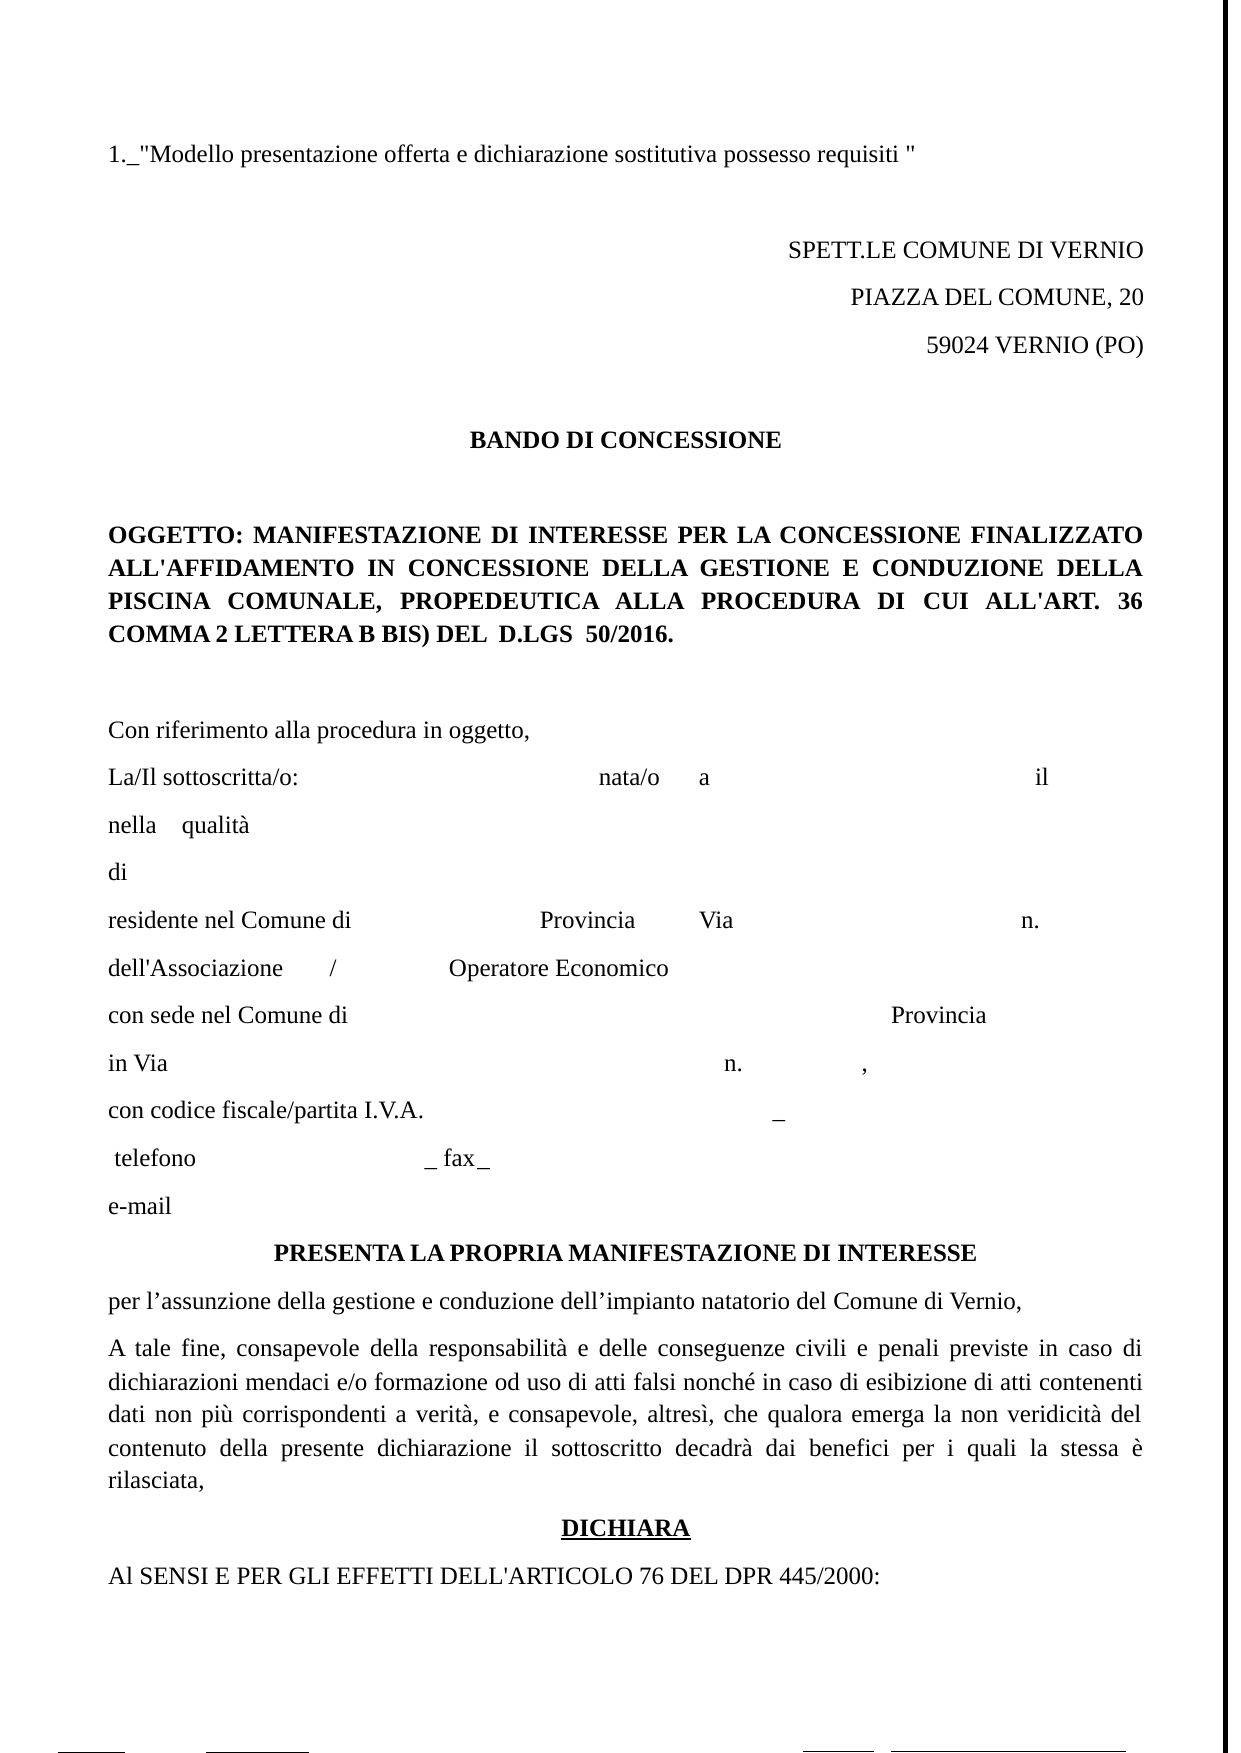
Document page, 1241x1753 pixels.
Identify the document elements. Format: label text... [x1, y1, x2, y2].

text Al SENSI E PER GLI EFFETTI DELL'ARTICOLO 76 DEL DPR 445/2000: [108, 1561, 1144, 1589]
text in Via n. , [108, 1048, 1144, 1077]
text per l’assunzione della gestione e conduzione dell’impianto natatorio del Comune di Vernio, [108, 1286, 1144, 1315]
text dell'Associazione / Operatore Economico [108, 953, 1144, 981]
text con sede nel Comune di Provincia [108, 1000, 1144, 1029]
text residente nel Comune di Provincia Via n. [108, 905, 1144, 934]
text A tale fine, consapevole della responsabilità e delle conseguenze civili e penali previste in caso di dichiarazioni mendaci e/o formazione od uso di atti falsi nonché in caso di esibizione di atti contenenti dati non più corrispondenti a verità, e consapevole, altresì, che qualora emerga la non veridicità del contenuto della presente dichiarazione il sottoscritto decadrà dai benefici per i quali la stessa è rilasciata, [108, 1333, 1144, 1494]
text Con riferimento alla procedura in oggetto, [108, 715, 1144, 743]
text di [108, 857, 1144, 886]
text PRESENTA LA PROPRIA MANIFESTAZIONE DI INTERESSE [108, 1238, 1144, 1267]
text e-mail [108, 1191, 1144, 1219]
text 1._"Modello presentazione offerta e dichiarazione sostitutiva possesso requisiti " [108, 139, 1144, 168]
text 59024 VERNIO (PO) [108, 330, 1144, 359]
text DICHIARA [108, 1513, 1144, 1542]
text con codice fiscale/partita I.V.A. _ [108, 1096, 1144, 1124]
text BANDO DI CONCESSIONE [108, 425, 1144, 454]
text telefono _ fax _ [108, 1143, 1144, 1172]
text OGGETTO: MANIFESTAZIONE DI INTERESSE PER LA CONCESSIONE FINALIZZATO ALL'AFFIDAMENTO IN CONCESSIONE DELLA GESTIONE E CONDUZIONE DELLA PISCINA COMUNALE, PROPEDEUTICA ALLA PROCEDURA DI CUI ALL'ART. 36 COMMA 2 LETTERA B BIS) DEL D.LGS 50/2016. [108, 520, 1144, 648]
text SPETT.LE COMUNE DI VERNIO [108, 235, 1144, 263]
text La/Il sottoscritta/o: nata/o a il [108, 762, 1144, 791]
text nella qualità [108, 810, 1144, 839]
text PIAZZA DEL COMUNE, 20 [108, 282, 1144, 311]
